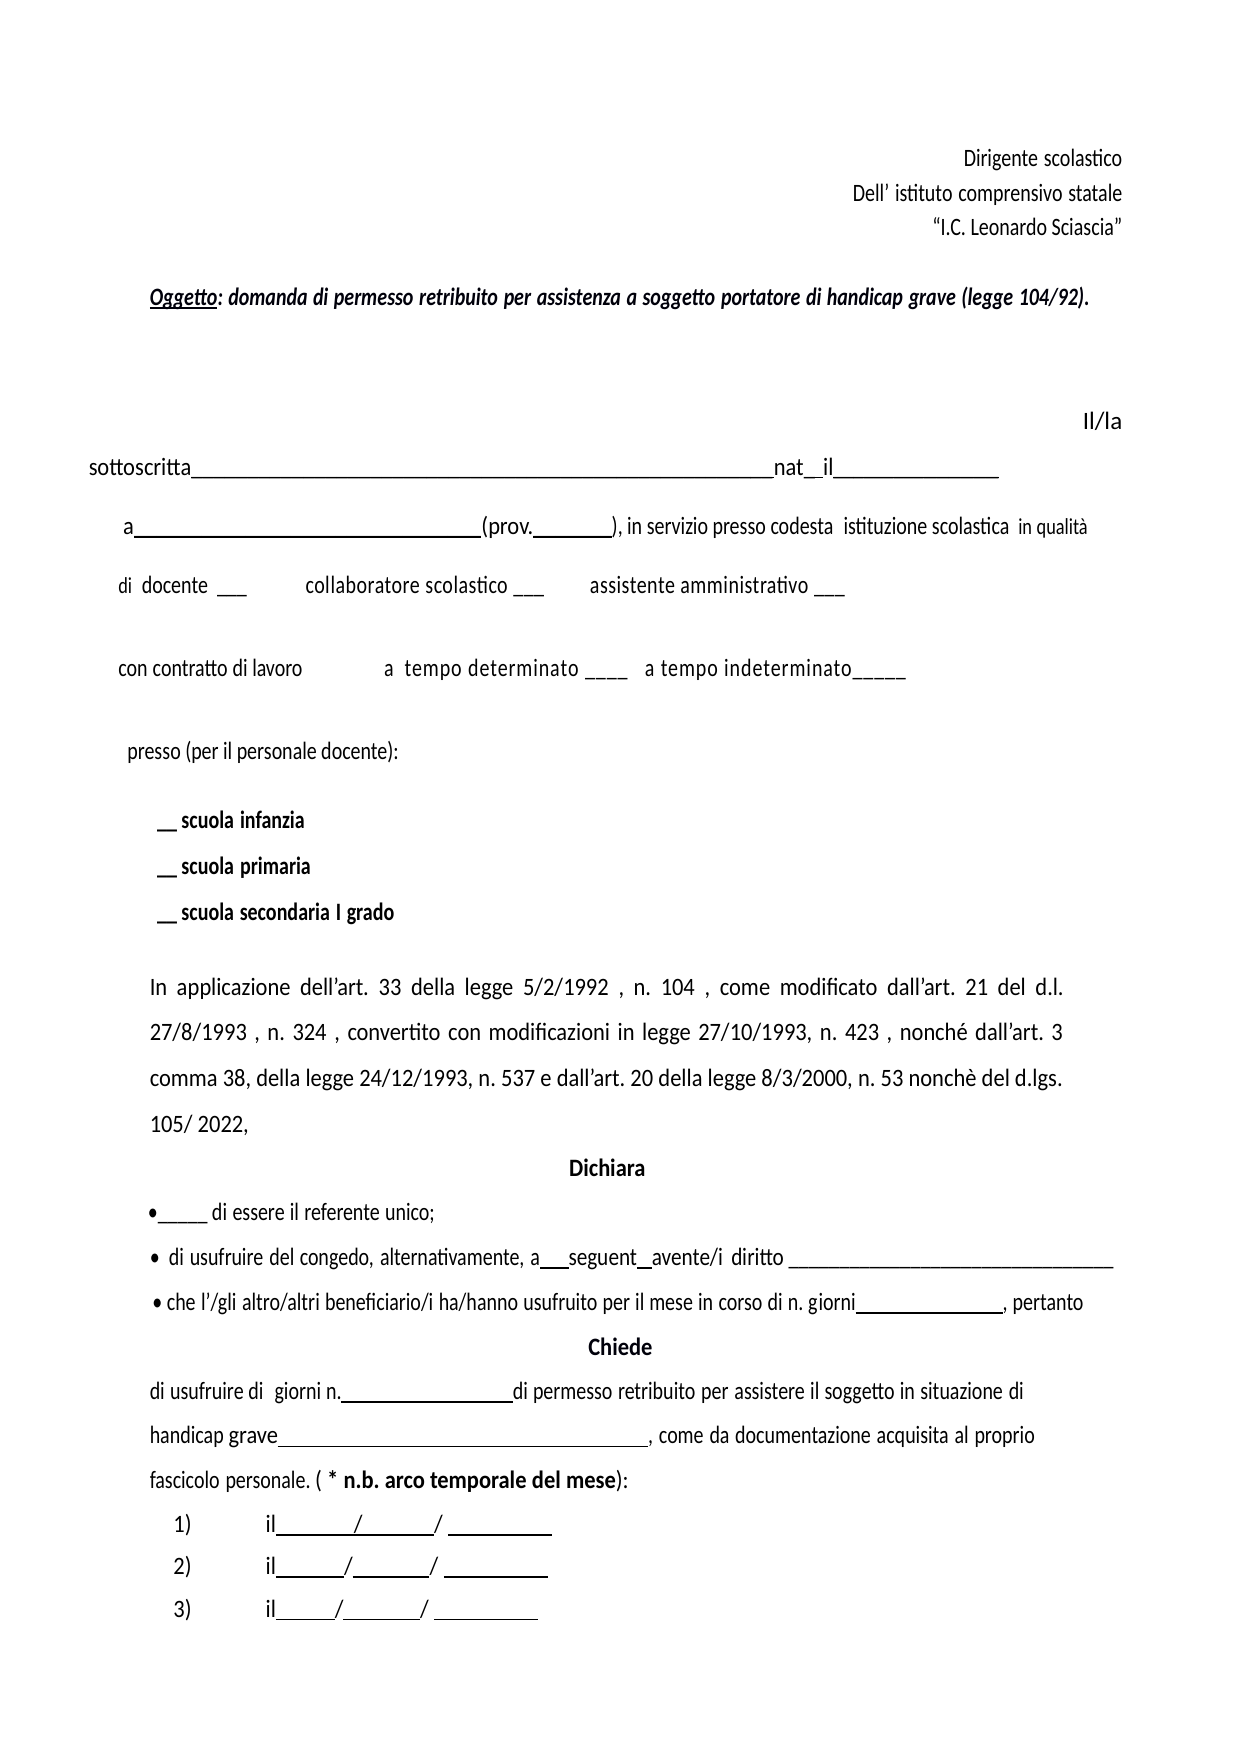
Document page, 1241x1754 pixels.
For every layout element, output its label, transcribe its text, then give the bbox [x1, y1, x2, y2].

text con contratto di lavoro a tempo determinato ____ a tempo indeterminato_____ [118, 652, 1122, 683]
subtitle __ scuola secondaria I grado [157, 896, 1122, 927]
text a_______________________________(prov._______), in servizio presso codesta istituzione scolastica in qualità [118, 511, 1124, 541]
subtitle Chiede [118, 1331, 1122, 1361]
subtitle __ scuola primaria [157, 850, 1122, 881]
text In applicazione dell’art. 33 della legge 5/2/1992 , n. 104 , come modificato dall’art. 21 del d.l. 27/8/1993 , n. 324 , convertito con modificazioni in legge 27/10/1993, n. 423 , nonché dall’art. 3 comma 38, della legge 24/12/1993, n. 537 e dall’art. 20 della legge 8/3/2000, n. 53 nonchè del d.lgs. 105/ 2022, [149, 971, 1065, 1138]
text di docente ___ collaboratore scolastico ___ assistente amministrativo ___ [118, 569, 1122, 599]
text 3) il / / [173, 1593, 1122, 1623]
text • che l’/gli altro/altri beneficiario/i ha/hanno usufruito per il mese in corso di n. giorni , pertanto [148, 1286, 1122, 1317]
text • di usufruire del congedo, alternativamente, a seguent avente/i diritto ________________________________ [118, 1241, 1122, 1272]
text presso (per il personale docente): [118, 736, 1122, 766]
text Dell’ istituto comprensivo statale [167, 177, 1122, 207]
text 1) il / / [173, 1508, 1122, 1539]
subtitle Dichiara [148, 1153, 1066, 1182]
text “I.C. Leonardo Sciascia” [167, 211, 1122, 242]
subtitle __ scuola infanzia [157, 805, 1122, 835]
text Dirigente scolastico [167, 142, 1122, 172]
text •_____ di essere il referente unico; [118, 1196, 1122, 1227]
subtitle Il/la sottoscritta____________________________________________________nat_il_______________ [88, 405, 1122, 481]
subtitle Oggetto: domanda di permesso retribuito per assistenza a soggetto portatore di handicap grave (legge 104/92). [149, 281, 1122, 311]
text 2) il / / [173, 1551, 1122, 1581]
subtitle di usufruire di giorni n. di permesso retribuito per assistere il soggetto in situazione di handicap grave , come da documentazione acquisita al proprio fascicolo personale. ( * n.b. arco temporale del mese): [149, 1375, 1053, 1494]
